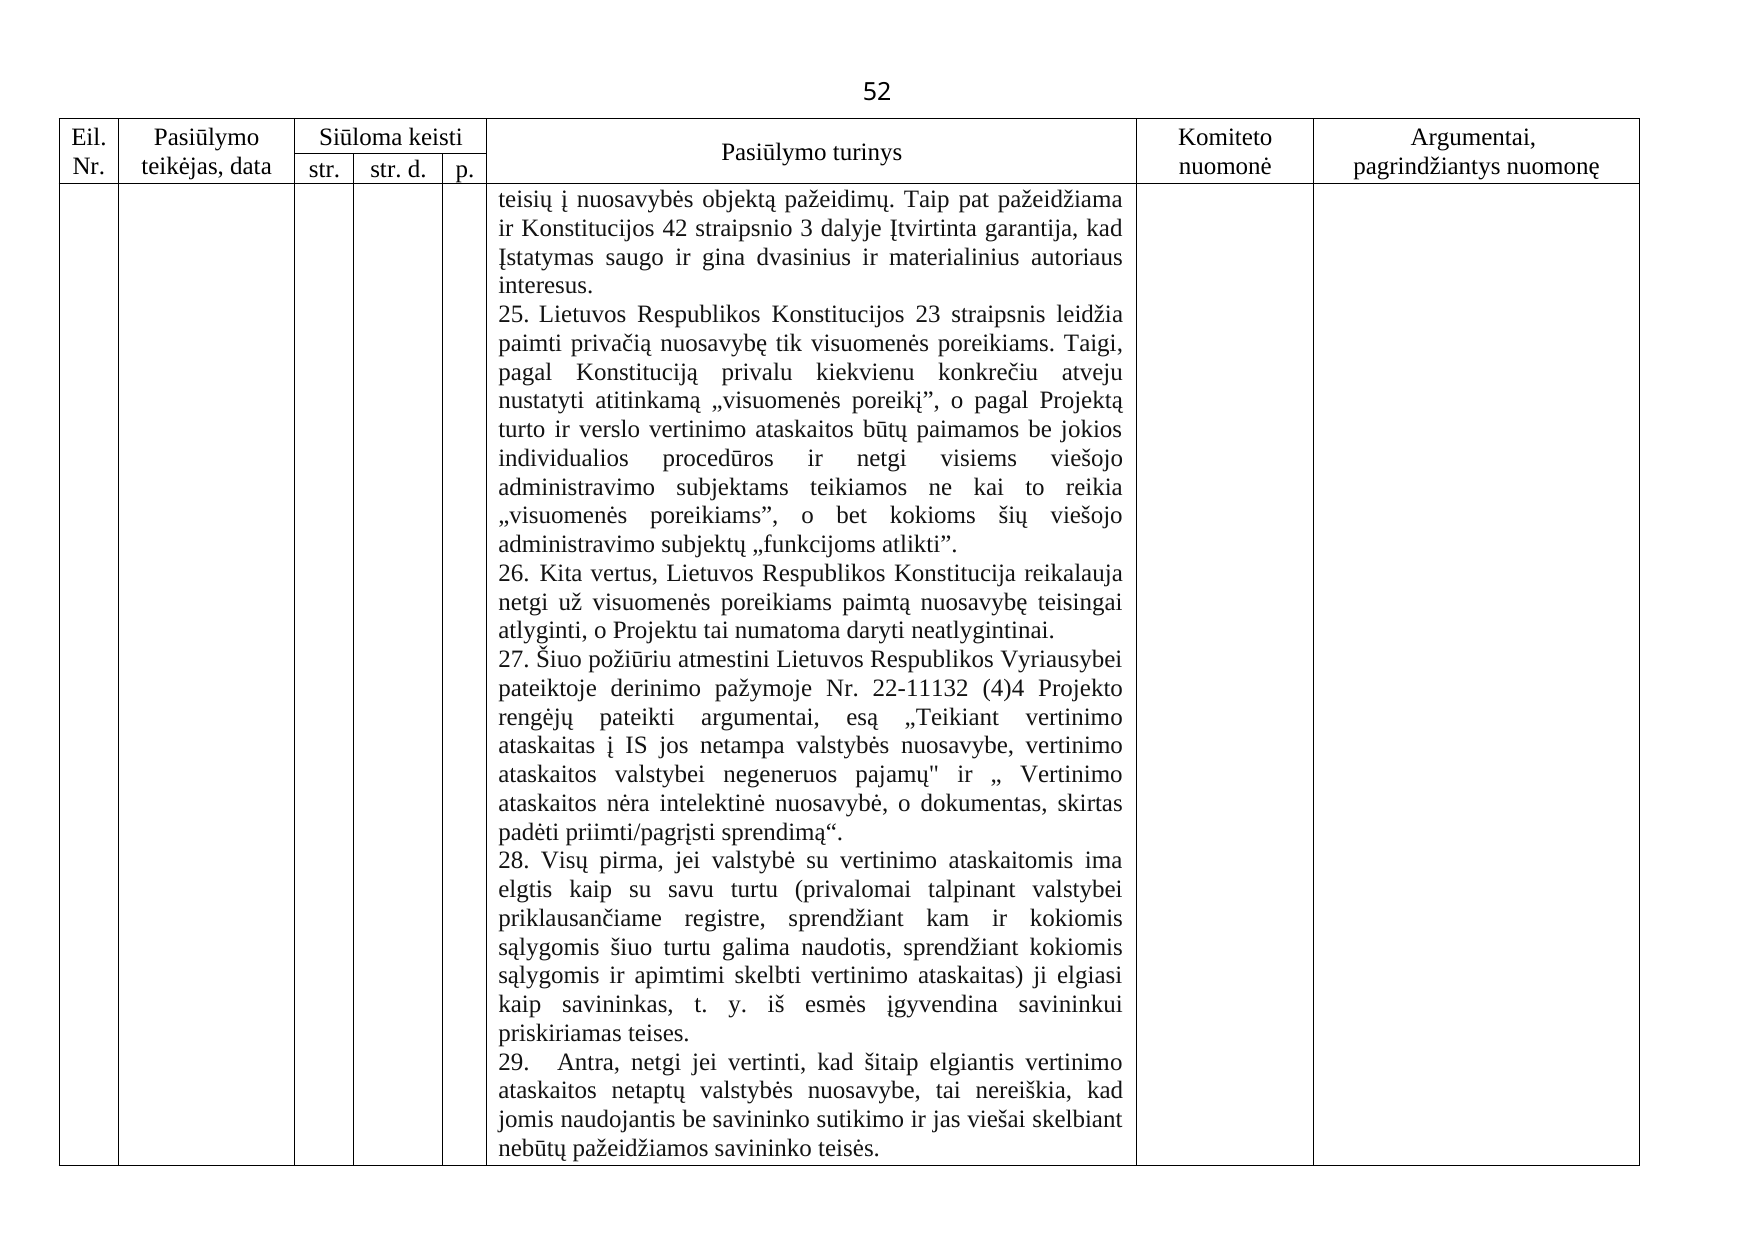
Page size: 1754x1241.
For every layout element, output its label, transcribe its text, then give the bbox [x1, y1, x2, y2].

table_cell str. [295, 154, 353, 183]
table_cell [60, 184, 118, 1165]
table_cell [1314, 184, 1639, 1165]
table_cell [119, 184, 294, 1165]
table_cell p. [443, 154, 486, 183]
table_cell str. d. [354, 154, 442, 183]
table_cell teisių į nuosavybės objektą pažeidimų. Taip pat pažeidžiama ir Konstitucijos 42 straipsnio 3 dalyje Įtvirtinta garantija, kad Įstatymas saugo ir gina dvasinius ir materialinius autoriaus interesus. 25. Lietuvos Respublikos Konstitucijos 23 straipsnis leidžia paimti privačią nuosavybę tik visuomenės poreikiams. Taigi, pagal Konstituciją privalu kiekvienu konkrečiu atveju nustatyti atitinkamą „visuomenės poreikį”, o pagal Projektą turto ir verslo vertinimo ataskaitos būtų paimamos be jokios individualios procedūros ir netgi visiems viešojo administravimo subjektams teikiamos ne kai to reikia „visuomenės poreikiams”, o bet kokioms šių viešojo administravimo subjektų „funkcijoms atlikti”. 26. Kita vertus, Lietuvos Respublikos Konstitucija reikalauja netgi už visuomenės poreikiams paimtą nuosavybę teisingai atlyginti, o Projektu tai numatoma daryti neatlygintinai. 27. Šiuo požiūriu atmestini Lietuvos Respublikos Vyriausybei pateiktoje derinimo pažymoje Nr. 22-11132 (4)4 Projekto rengėjų pateikti argumentai, esą „Teikiant vertinimo ataskaitas į IS jos netampa valstybės nuosavybe, vertinimo ataskaitos valstybei negeneruos pajamų" ir „ Vertinimo ataskaitos nėra intelektinė nuosavybė, o dokumentas, skirtas padėti priimti/pagrįsti sprendimą“. 28. Visų pirma, jei valstybė su vertinimo ataskaitomis ima elgtis kaip su savu turtu (privalomai talpinant valstybei priklausančiame registre, sprendžiant kam ir kokiomis sąlygomis šiuo turtu galima naudotis, sprendžiant kokiomis sąlygomis ir apimtimi skelbti vertinimo ataskaitas) ji elgiasi kaip savininkas, t. y. iš esmės įgyvendina savininkui priskiriamas teises. 29. Antra, netgi jei vertinti, kad šitaip elgiantis vertinimo ataskaitos netaptų valstybės nuosavybe, tai nereiškia, kad jomis naudojantis be savininko sutikimo ir jas viešai skelbiant nebūtų pažeidžiamos savininko teisės. [487, 184, 1136, 1165]
table_header Komiteto nuomonė [1137, 119, 1313, 183]
table_header Argumentai, pagrindžiantys nuomonę [1314, 119, 1639, 183]
table_cell [1137, 184, 1313, 1165]
table_header Siūloma keisti [295, 119, 486, 153]
table_header Eil. Nr. [60, 119, 118, 183]
table_cell [295, 184, 353, 1165]
table_header Pasiūlymo teikėjas, data [119, 119, 294, 183]
table_cell [354, 184, 442, 1165]
table_header Pasiūlymo turinys [487, 119, 1136, 183]
table_cell [443, 184, 486, 1165]
